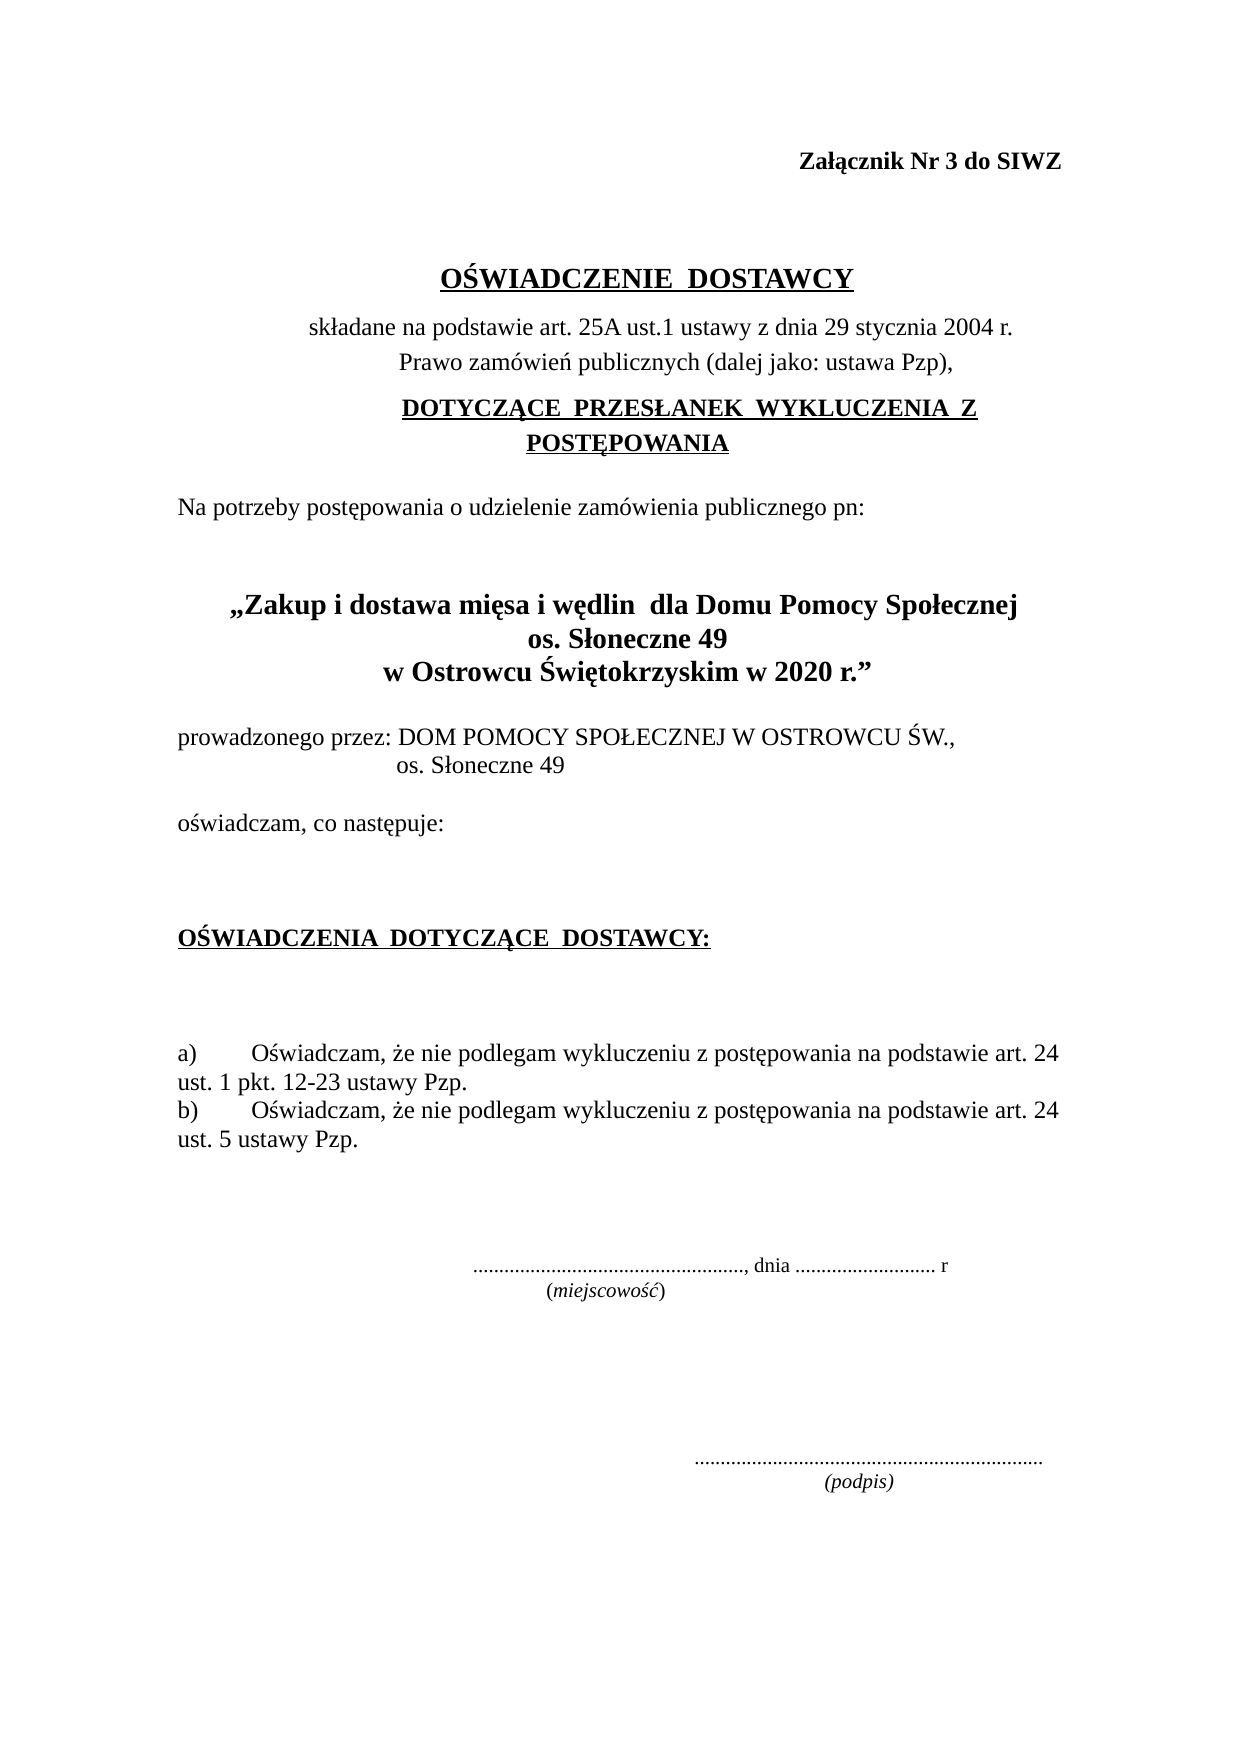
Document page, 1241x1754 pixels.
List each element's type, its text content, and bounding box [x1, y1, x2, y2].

text prowadzonego przez: DOM POMOCY SPOŁECZNEJ W OSTROWCU ŚW., os. Słoneczne 49 [177, 722, 1078, 779]
list Oświadczam, że nie podlegam wykluczeniu z postępowania na podstawie art. 24 ust. 1 pkt. 12-23 ustawy Pzp. [177, 1038, 1078, 1095]
text Prawo zamówień publicznych (dalej jako: ustawa Pzp), [177, 342, 1078, 377]
text DOTYCZĄCE PRZESŁANEK WYKLUCZENIA Z POSTĘPOWANIA [177, 389, 1078, 458]
text „Zakup i dostawa mięsa i wędlin dla Domu Pomocy Społecznej os. Słoneczne 49 w Ostrowcu Świętokrzyskim w 2020 r.” [177, 587, 1078, 688]
text oświadczam, co następuje: [177, 808, 1078, 837]
text (miejscowość) [472, 1277, 1078, 1302]
text OŚWIADCZENIA DOTYCZĄCE DOSTAWCY: [177, 923, 1078, 952]
text Na potrzeby postępowania o udzielenie zamówienia publicznego pn: [177, 492, 1078, 520]
text ...................................................., dnia ........................... r [177, 1253, 1078, 1277]
list Oświadczam, że nie podlegam wykluczeniu z postępowania na podstawie art. 24 ust. 5 ustawy Pzp. [177, 1095, 1078, 1153]
text OŚWIADCZENIE DOSTAWCY [177, 261, 1078, 296]
text składane na podstawie art. 25A ust.1 ustawy z dnia 29 stycznia 2004 r. [177, 308, 1078, 342]
text (podpis) [177, 1469, 1078, 1493]
text Załącznik Nr 3 do SIWZ [693, 146, 1078, 175]
text ................................................................... [177, 1445, 1078, 1469]
